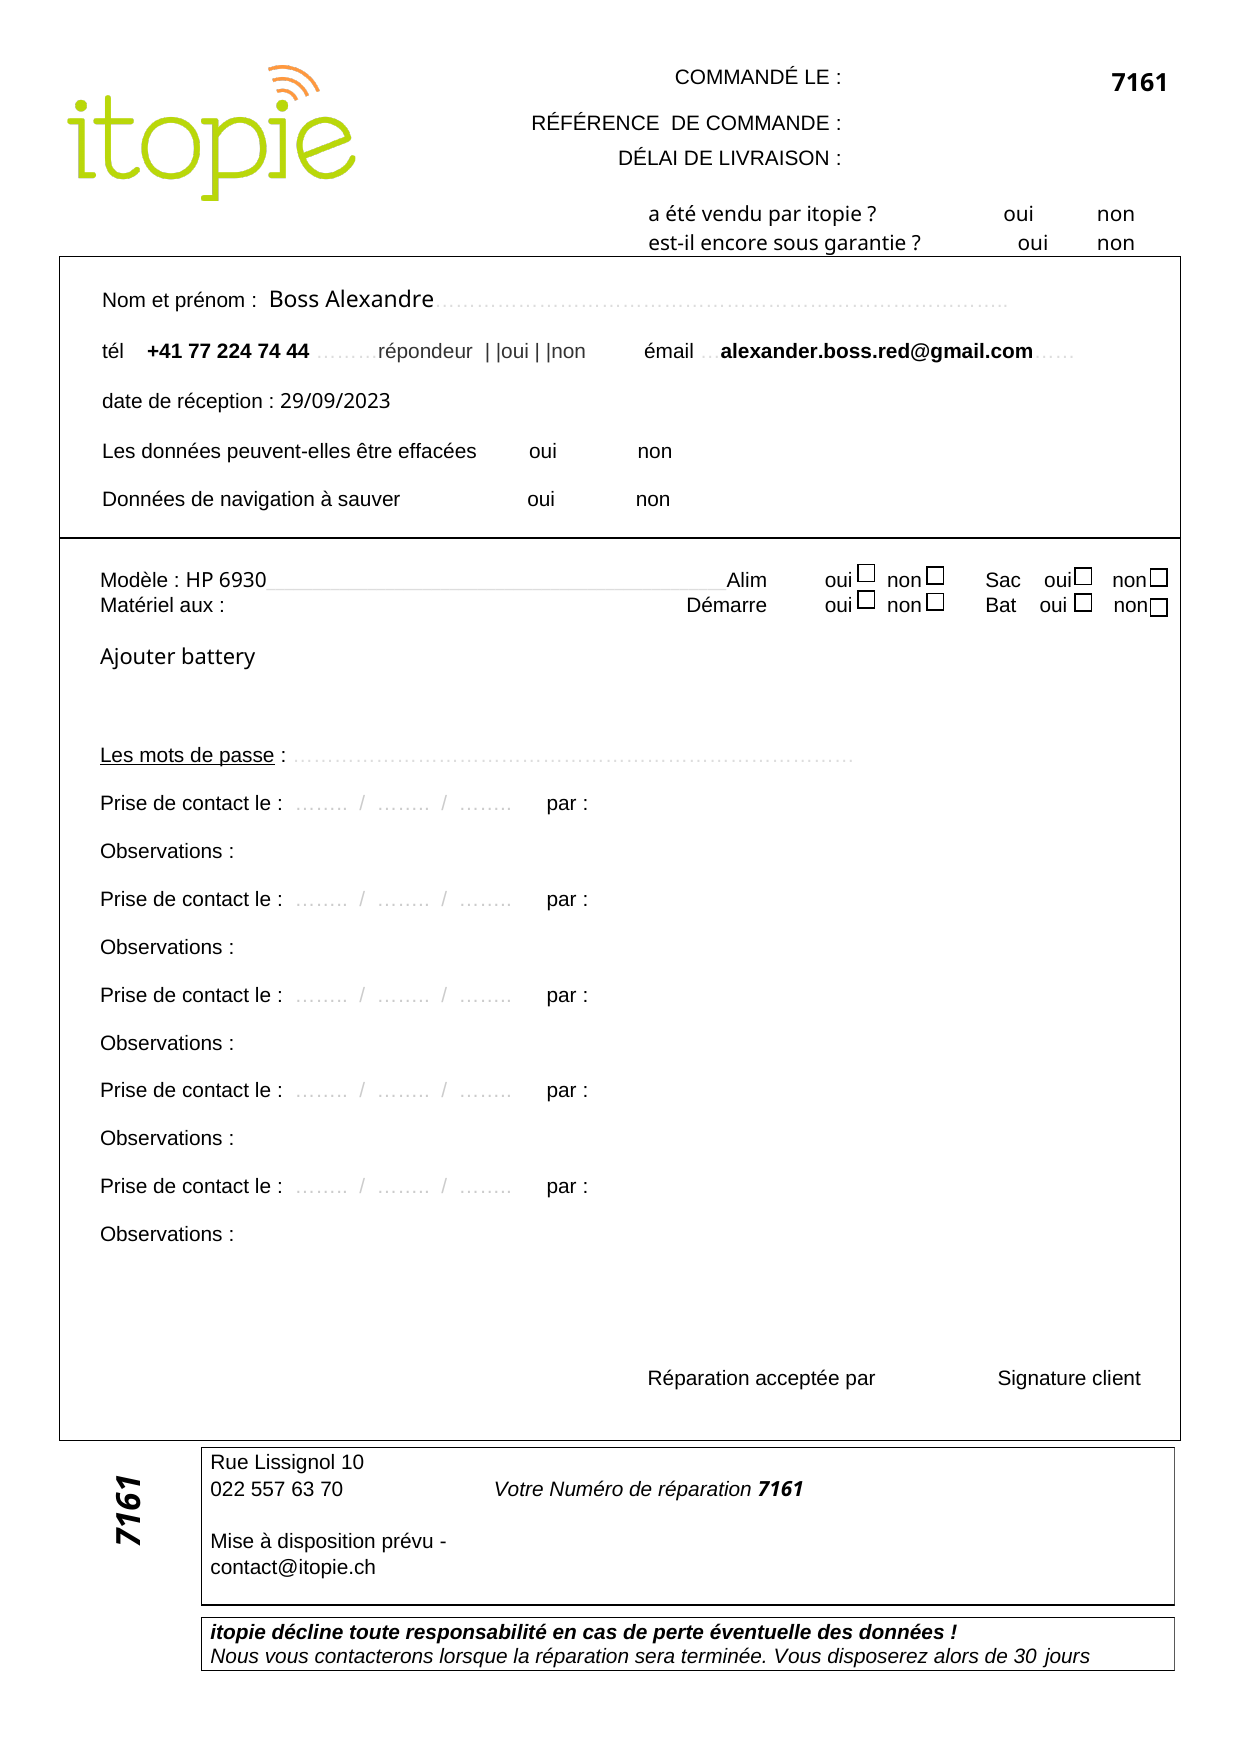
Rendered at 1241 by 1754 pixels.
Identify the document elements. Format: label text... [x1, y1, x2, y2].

text Nom et prénom : Boss Alexandre……………………………………………………………………….. [60, 280, 1180, 314]
text Modèle : HP 6930 Alim oui non Sac oui non [948, 562, 1180, 590]
text Modèle : HP 6930 Alim oui non Sac oui non [879, 562, 925, 590]
text Ajouter battery [60, 638, 1180, 671]
text Observations : [60, 1027, 1180, 1054]
table_cell [847, 105, 1180, 140]
text Prise de contact le : …….. / …….. / …….. par : [60, 883, 1180, 911]
text Les données peuvent-elles être effacées oui non [60, 436, 1180, 463]
text Observations : [60, 836, 1180, 863]
text Prise de contact le : …….. / …….. / …….. par : [60, 979, 1180, 1006]
text a été vendu par itopie ? oui non [59, 199, 1181, 228]
table_cell [847, 140, 1180, 175]
text Modèle : HP 6930 Alim oui non Sac oui non [60, 562, 856, 590]
text est-il encore sous garantie ? oui non [59, 228, 1181, 256]
table_cell RÉFÉRENCE DE COMMANDE : [490, 105, 847, 140]
text Observations : [60, 1123, 1180, 1150]
table_header 7161 [59, 1441, 195, 1677]
text Prise de contact le : …….. / …….. / …….. par : [60, 788, 1180, 815]
text Réparation acceptée par Signature client [60, 1363, 1180, 1390]
table_cell itopie décline toute responsabilité en cas de perte éventuelle des données ! Nous vous contacterons lorsque la réparation sera terminée. Vous disposerez alors de 30 jours [195, 1611, 1180, 1677]
table_cell DÉLAI DE LIVRAISON : [490, 140, 847, 175]
text Données de navigation à sauver oui non [60, 484, 1180, 511]
text date de réception : 29/09/2023 [60, 383, 1180, 415]
text Matériel aux : Démarre oui non Bat oui non [60, 590, 1180, 617]
table_header 7161 [847, 59, 1180, 104]
table_header Rue Lissignol 10 022 557 63 70 Votre Numéro de réparation 7161 Mise à disposition prévu - contact@itopie.ch [195, 1441, 1180, 1611]
text Les mots de passe : ……………………………………………………………………… [60, 740, 1180, 767]
text Prise de contact le : …….. / …….. / …….. par : [60, 1075, 1180, 1102]
picture [67, 65, 356, 201]
text Observations : [60, 931, 1180, 958]
text Observations : [60, 1219, 1180, 1246]
table_header COMMANDÉ LE : [490, 59, 847, 104]
text Prise de contact le : …….. / …….. / …….. par : [60, 1171, 1180, 1198]
text tél +41 77 224 74 44 ………répondeur | |oui | |non émail …alexander.boss.red@gmail.com…… [60, 335, 1180, 362]
